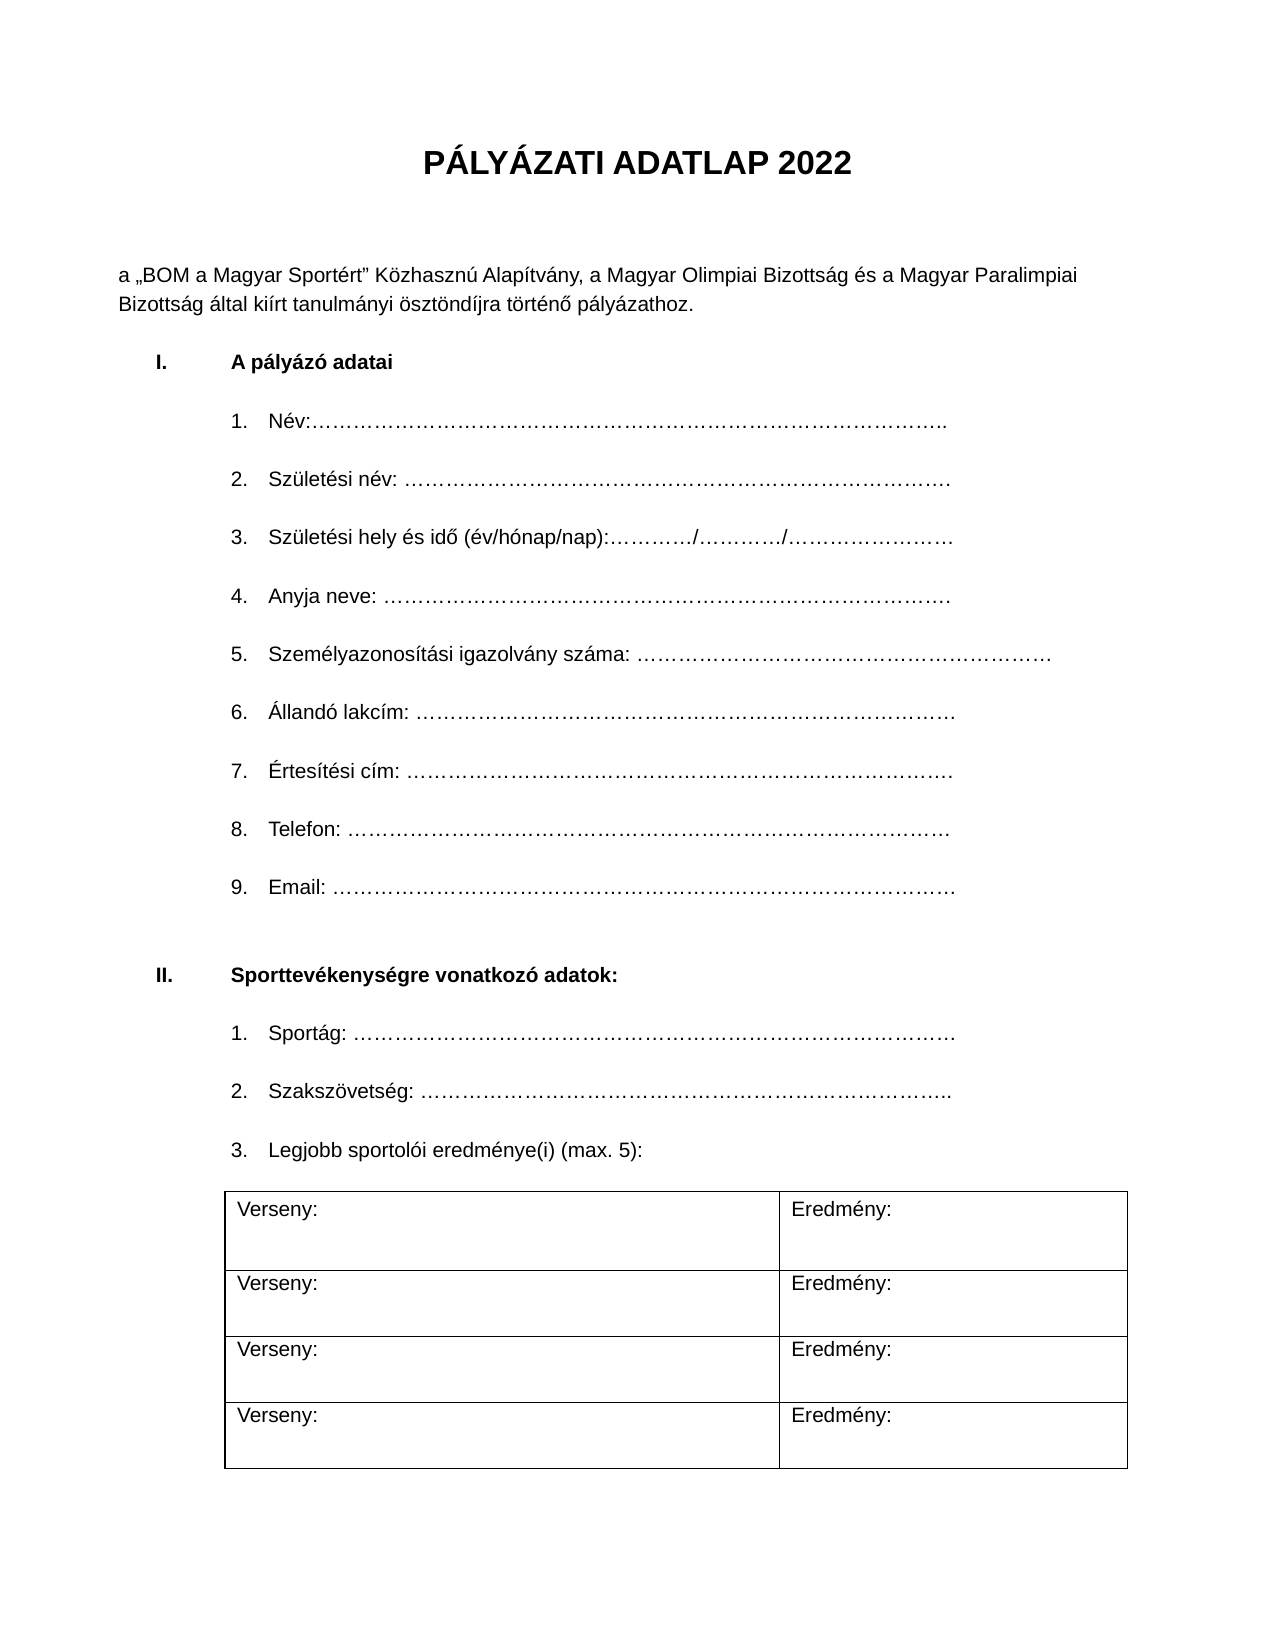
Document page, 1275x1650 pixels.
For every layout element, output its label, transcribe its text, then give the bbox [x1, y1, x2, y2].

list Születési hely és idő (év/hónap/nap):…………/…………/…………………… [231, 520, 1157, 549]
subtitle PÁLYÁZATI ADATLAP 2022 [118, 143, 1157, 182]
list Név:……………………………………………………………………………….. [231, 403, 1157, 432]
table_header Verseny: [226, 1192, 779, 1270]
list Születési név: ……………………………………………………………………. [231, 462, 1157, 491]
table_cell Verseny: [226, 1271, 779, 1336]
table_cell Verseny: [226, 1403, 779, 1468]
list Email: ……………………………………………………………………………… [231, 870, 1157, 899]
table_cell Eredmény: [780, 1271, 1127, 1336]
list Anyja neve: ………………………………………………………………………. [231, 578, 1157, 607]
list Legjobb sportolói eredménye(i) (max. 5): [231, 1132, 1157, 1162]
table_header Eredmény: [780, 1192, 1127, 1270]
list Értesítési cím: ……………………………………………………………………. [231, 753, 1157, 782]
list Személyazonosítási igazolvány száma: …………………………………………………… [231, 637, 1157, 666]
list Szakszövetség: ………………………………………………………………….. [231, 1074, 1157, 1103]
table_cell Eredmény: [780, 1403, 1127, 1468]
list Sportág: …………………………………………………………………………… [231, 1016, 1157, 1045]
list A pályázó adatai [156, 345, 1157, 374]
list Telefon: …………………………………………………………………………… [231, 812, 1157, 841]
text a „BOM a Magyar Sportért” Közhasznú Alapítvány, a Magyar Olimpiai Bizottság és a Magyar Paralimpiai Bizottság által kiírt tanulmányi ösztöndíjra történő pályázathoz. [118, 257, 1157, 316]
list Állandó lakcím: …………………………………………………………………… [231, 695, 1157, 724]
list Sporttevékenységre vonatkozó adatok: [156, 957, 1157, 987]
table_cell Verseny: [226, 1337, 779, 1402]
table_cell Eredmény: [780, 1337, 1127, 1402]
